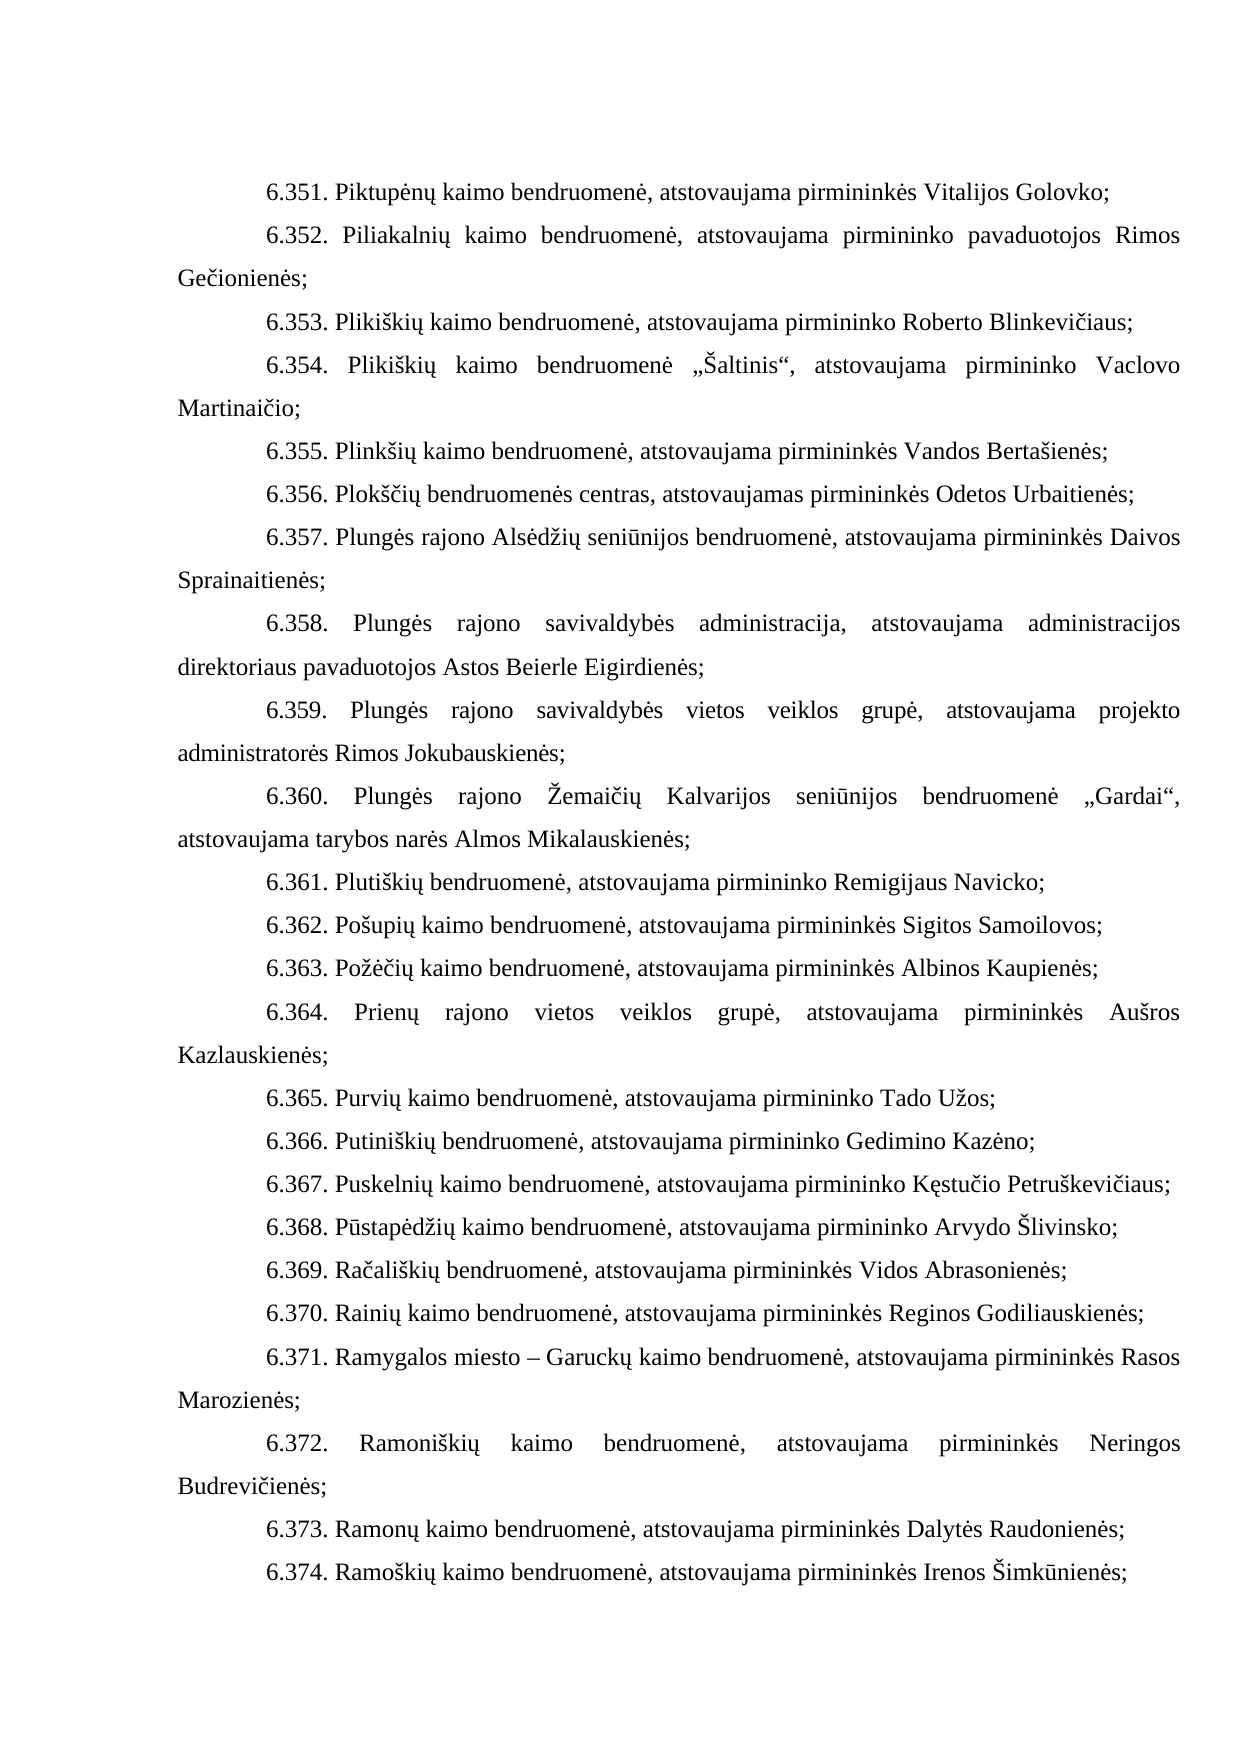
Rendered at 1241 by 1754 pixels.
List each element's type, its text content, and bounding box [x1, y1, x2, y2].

text 6.372. Ramoniškių kaimo bendruomenė, atstovaujama pirmininkės Neringos Budrevičienės; [177, 1428, 1181, 1500]
text 6.352. Piliakalnių kaimo bendruomenė, atstovaujama pirmininko pavaduotojos Rimos Gečionienės; [177, 220, 1181, 292]
text 6.366. Putiniškių bendruomenė, atstovaujama pirmininko Gedimino Kazėno; [177, 1126, 1181, 1155]
text 6.369. Račališkių bendruomenė, atstovaujama pirmininkės Vidos Abrasonienės; [177, 1255, 1181, 1284]
text 6.353. Plikiškių kaimo bendruomenė, atstovaujama pirmininko Roberto Blinkevičiaus; [177, 307, 1181, 335]
text 6.368. Pūstapėdžių kaimo bendruomenė, atstovaujama pirmininko Arvydo Šlivinsko; [177, 1212, 1181, 1241]
text 6.354. Plikiškių kaimo bendruomenė „Šaltinis“, atstovaujama pirmininko Vaclovo Martinaičio; [177, 350, 1181, 422]
text 6.351. Piktupėnų kaimo bendruomenė, atstovaujama pirmininkės Vitalijos Golovko; [177, 177, 1181, 206]
text 6.359. Plungės rajono savivaldybės vietos veiklos grupė, atstovaujama projekto administratorės Rimos Jokubauskienės; [177, 695, 1181, 767]
text 6.360. Plungės rajono Žemaičių Kalvarijos seniūnijos bendruomenė „Gardai“, atstovaujama tarybos narės Almos Mikalauskienės; [177, 781, 1181, 853]
text 6.373. Ramonų kaimo bendruomenė, atstovaujama pirmininkės Dalytės Raudonienės; [177, 1514, 1181, 1543]
text 6.367. Puskelnių kaimo bendruomenė, atstovaujama pirmininko Kęstučio Petruškevičiaus; [177, 1169, 1181, 1198]
text 6.371. Ramygalos miesto – Garuckų kaimo bendruomenė, atstovaujama pirmininkės Rasos Marozienės; [177, 1342, 1181, 1413]
text 6.361. Plutiškių bendruomenė, atstovaujama pirmininko Remigijaus Navicko; [177, 867, 1181, 896]
text 6.357. Plungės rajono Alsėdžių seniūnijos bendruomenė, atstovaujama pirmininkės Daivos Sprainaitienės; [177, 522, 1181, 594]
text 6.365. Purvių kaimo bendruomenė, atstovaujama pirmininko Tado Užos; [177, 1083, 1181, 1112]
text 6.356. Plokščių bendruomenės centras, atstovaujamas pirmininkės Odetos Urbaitienės; [177, 479, 1181, 508]
text 6.362. Pošupių kaimo bendruomenė, atstovaujama pirmininkės Sigitos Samoilovos; [177, 910, 1181, 939]
text 6.374. Ramoškių kaimo bendruomenė, atstovaujama pirmininkės Irenos Šimkūnienės; [177, 1557, 1181, 1586]
text 6.363. Požėčių kaimo bendruomenė, atstovaujama pirmininkės Albinos Kaupienės; [177, 953, 1181, 982]
text 6.370. Rainių kaimo bendruomenė, atstovaujama pirmininkės Reginos Godiliauskienės; [177, 1298, 1181, 1327]
text 6.355. Plinkšių kaimo bendruomenė, atstovaujama pirmininkės Vandos Bertašienės; [177, 436, 1181, 465]
text 6.358. Plungės rajono savivaldybės administracija, atstovaujama administracijos direktoriaus pavaduotojos Astos Beierle Eigirdienės; [177, 608, 1181, 680]
text 6.364. Prienų rajono vietos veiklos grupė, atstovaujama pirmininkės Aušros Kazlauskienės; [177, 997, 1181, 1068]
